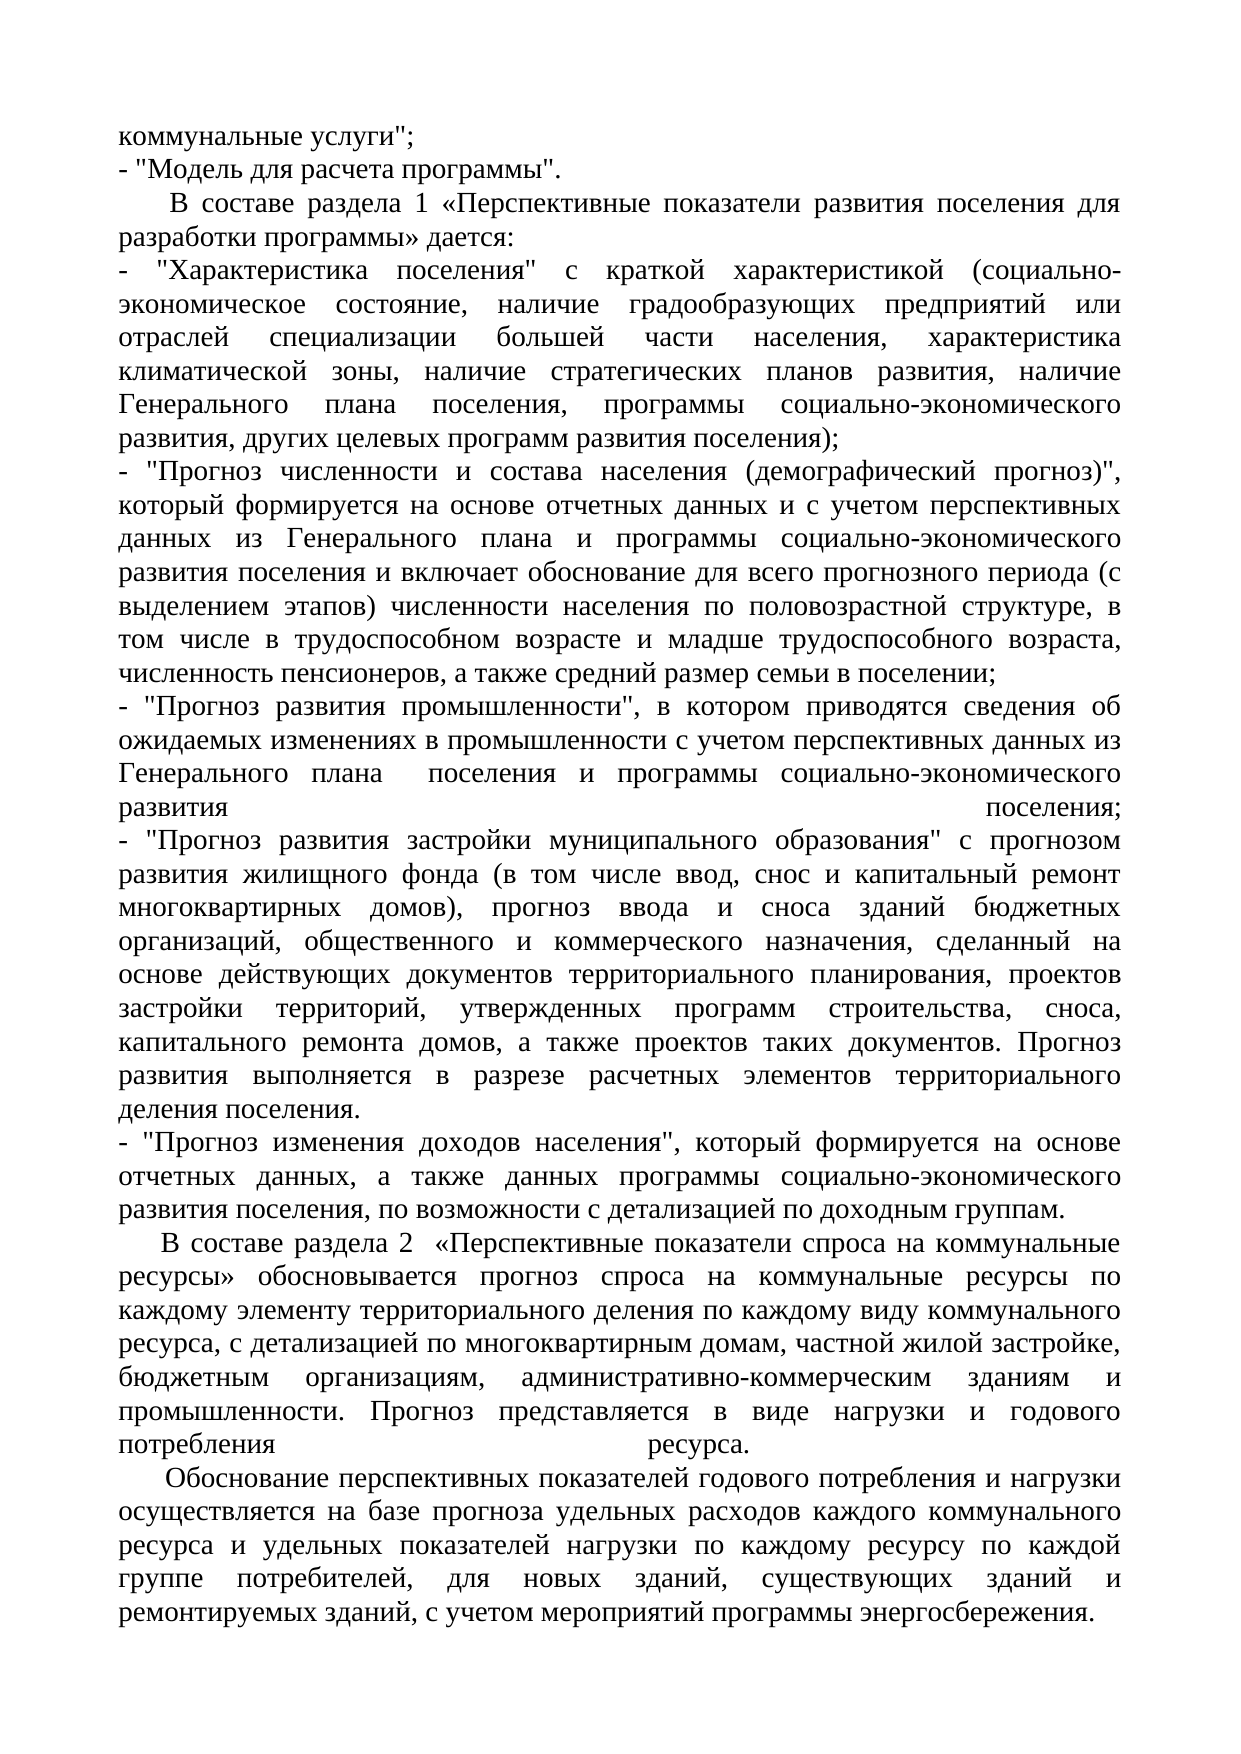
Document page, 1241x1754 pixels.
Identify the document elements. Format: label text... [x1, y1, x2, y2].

text - "Прогноз численности и состава населения (демографический прогноз)", который формируется на основе отчетных данных и с учетом перспективных данных из Генерального плана и программы социально-экономического развития поселения и включает обоснование для всего прогнозного периода (с выделением этапов) численности населения по половозрастной структуре, в том числе в трудоспособном возрасте и младше трудоспособного возраста, численность пенсионеров, а также средний размер семьи в поселении; [118, 453, 1122, 688]
text В составе раздела 2 «Перспективные показатели спроса на коммунальные ресурсы» обосновывается прогноз спроса на коммунальные ресурсы по каждому элементу территориального деления по каждому виду коммунального ресурса, с детализацией по многоквартирным домам, частной жилой застройке, бюджетным организациям, административно-коммерческим зданиям и промышленности. Прогноз представляется в виде нагрузки и годового потребления ресурса. Обоснование перспективных показателей годового потребления и нагрузки осуществляется на базе прогноза удельных расходов каждого коммунального ресурса и удельных показателей нагрузки по каждому ресурсу по каждой группе потребителей, для новых зданий, существующих зданий и ремонтируемых зданий, с учетом мероприятий программы энергосбережения. [118, 1225, 1122, 1627]
text коммунальные услуги"; [118, 118, 1122, 152]
text - "Прогноз развития промышленности", в котором приводятся сведения об ожидаемых изменениях в промышленности с учетом перспективных данных из Генерального плана поселения и программы социально-экономического развития поселения; - "Прогноз развития застройки муниципального образования" с прогнозом развития жилищного фонда (в том числе ввод, снос и капитальный ремонт многоквартирных домов), прогноз ввода и сноса зданий бюджетных организаций, общественного и коммерческого назначения, сделанный на основе действующих документов территориального планирования, проектов застройки территорий, утвержденных программ строительства, сноса, капитального ремонта домов, а также проектов таких документов. Прогноз развития выполняется в разрезе расчетных элементов территориального деления поселения. [118, 688, 1122, 1124]
text - "Прогноз изменения доходов населения", который формируется на основе отчетных данных, а также данных программы социально-экономического развития поселения, по возможности с детализацией по доходным группам. [118, 1124, 1122, 1225]
text В составе раздела 1 «Перспективные показатели развития поселения для разработки программы» дается: [118, 185, 1122, 252]
text - "Модель для расчета программы". [118, 152, 1122, 185]
text - "Характеристика поселения" с краткой характеристикой (социально-экономическое состояние, наличие градообразующих предприятий или отраслей специализации большей части населения, характеристика климатической зоны, наличие стратегических планов развития, наличие Генерального плана поселения, программы социально-экономического развития, других целевых программ развития поселения); [118, 252, 1122, 453]
